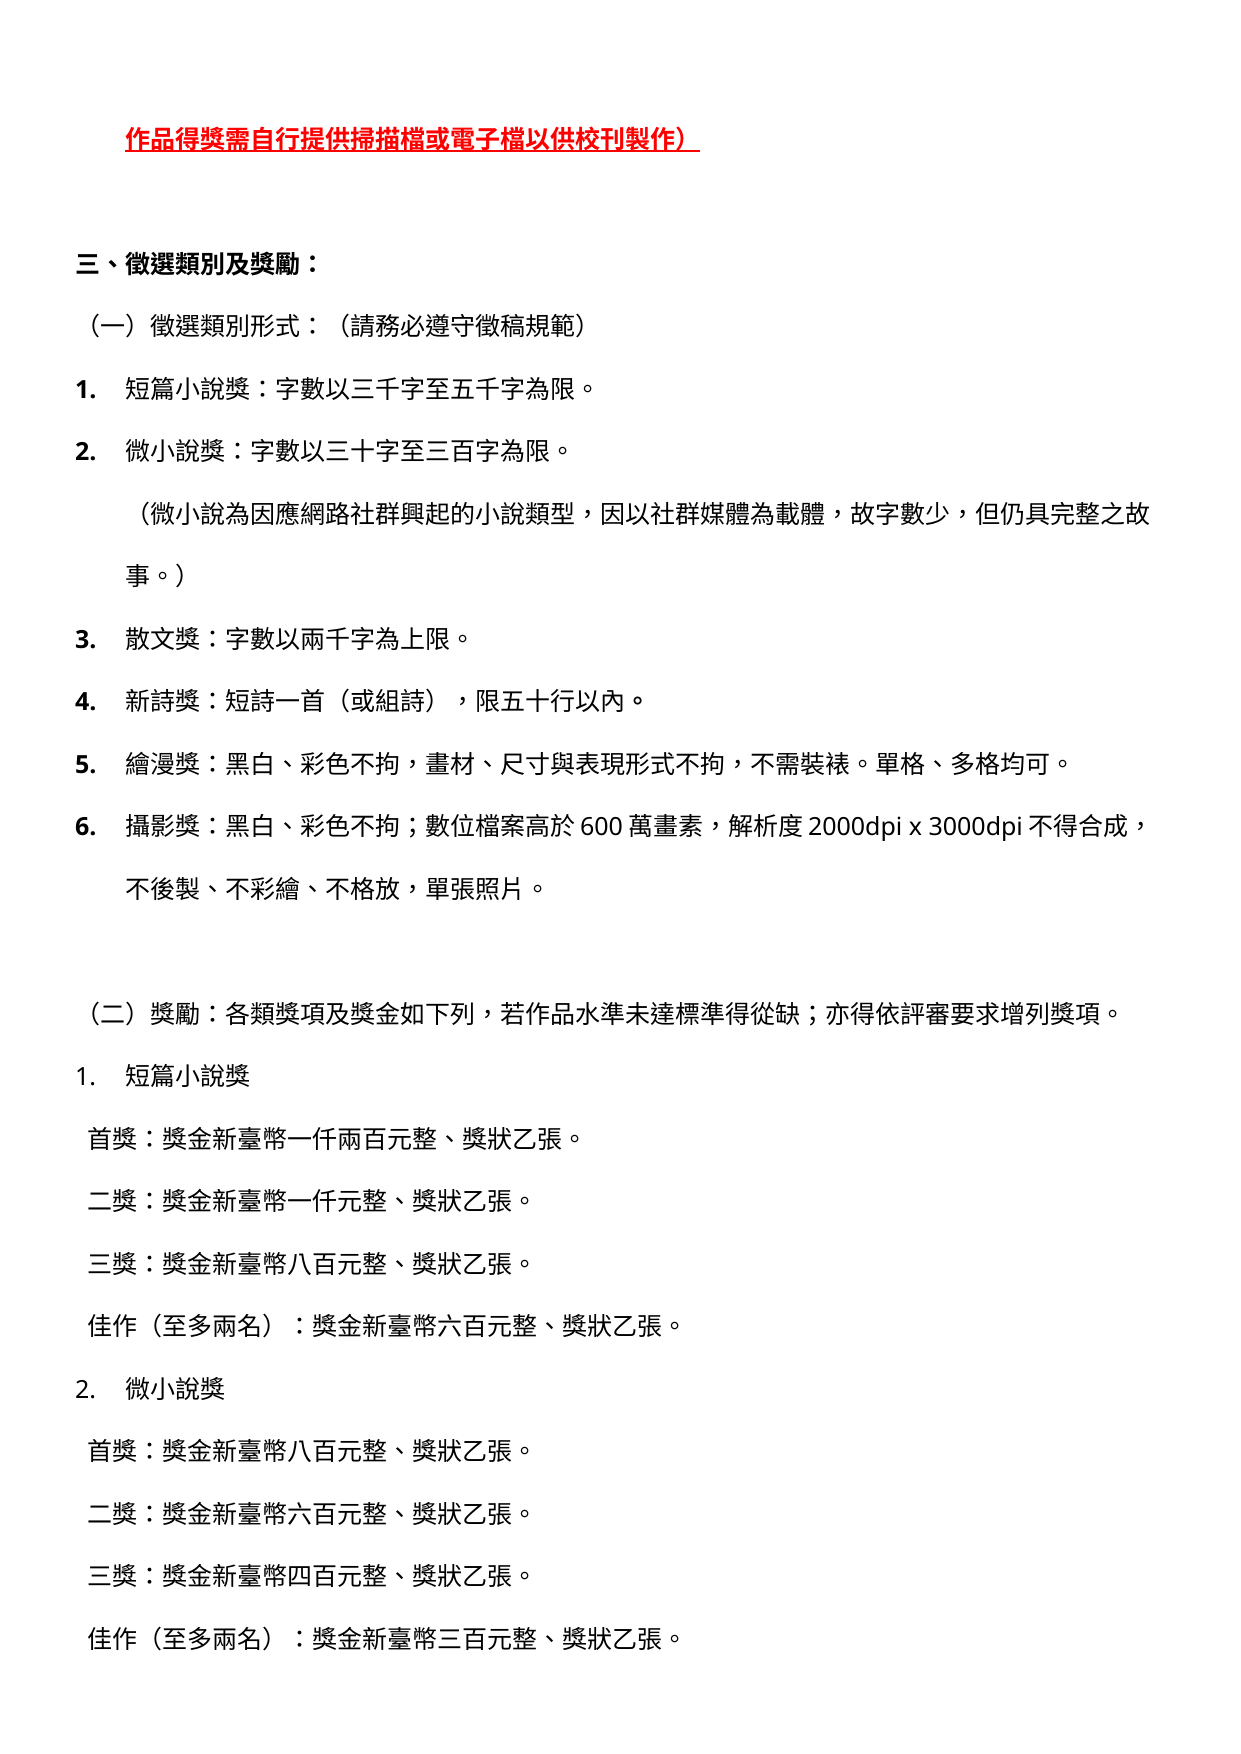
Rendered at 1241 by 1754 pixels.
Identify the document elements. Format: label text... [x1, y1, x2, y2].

text 佳作（至多兩名）：獎金新臺幣三百元整、獎狀乙張。 [75, 1596, 1165, 1658]
text （微小說為因應網路社群興起的小說類型，因以社群媒體為載體，故字數少，但仍具完整之故事。） [125, 471, 1165, 596]
list 微小說獎：字數以三十字至三百字為限。 [75, 408, 1165, 471]
text 二獎：獎金新臺幣一仟元整、獎狀乙張。 [75, 1158, 1165, 1221]
list 新詩獎：短詩一首（或組詩），限五十行以內。 [75, 658, 1165, 721]
list 繪漫獎：黑白、彩色不拘，畫材、尺寸與表現形式不拘，不需裝裱。單格、多格均可。 [75, 721, 1165, 783]
list 作品得獎需自行提供掃描檔或電子檔以供校刊製作） [75, 96, 1165, 158]
text 首獎：獎金新臺幣一仟兩百元整、獎狀乙張。 [75, 1096, 1165, 1158]
text 二獎：獎金新臺幣六百元整、獎狀乙張。 [75, 1471, 1165, 1533]
text 三獎：獎金新臺幣八百元整、獎狀乙張。 [75, 1221, 1165, 1283]
list 散文獎：字數以兩千字為上限。 [75, 596, 1165, 658]
text （二）獎勵：各類獎項及獎金如下列，若作品水準未達標準得從缺；亦得依評審要求增列獎項。 [0, 971, 1165, 1033]
list 攝影獎：黑白、彩色不拘；數位檔案高於600萬畫素，解析度2000dpi x 3000dpi不得合成，不後製、不彩繪、不格放，單張照片。 [75, 783, 1165, 908]
text 佳作（至多兩名）：獎金新臺幣六百元整、獎狀乙張。 [75, 1283, 1165, 1346]
text 三、徵選類別及獎勵： （一）徵選類別形式：（請務必遵守徵稿規範） [75, 221, 1165, 346]
list 微小說獎 [75, 1346, 1165, 1408]
list 短篇小說獎：字數以三千字至五千字為限。 [75, 346, 1165, 408]
text 首獎：獎金新臺幣八百元整、獎狀乙張。 [75, 1408, 1165, 1471]
list 短篇小說獎 [75, 1033, 1165, 1096]
text 三獎：獎金新臺幣四百元整、獎狀乙張。 [75, 1533, 1165, 1596]
